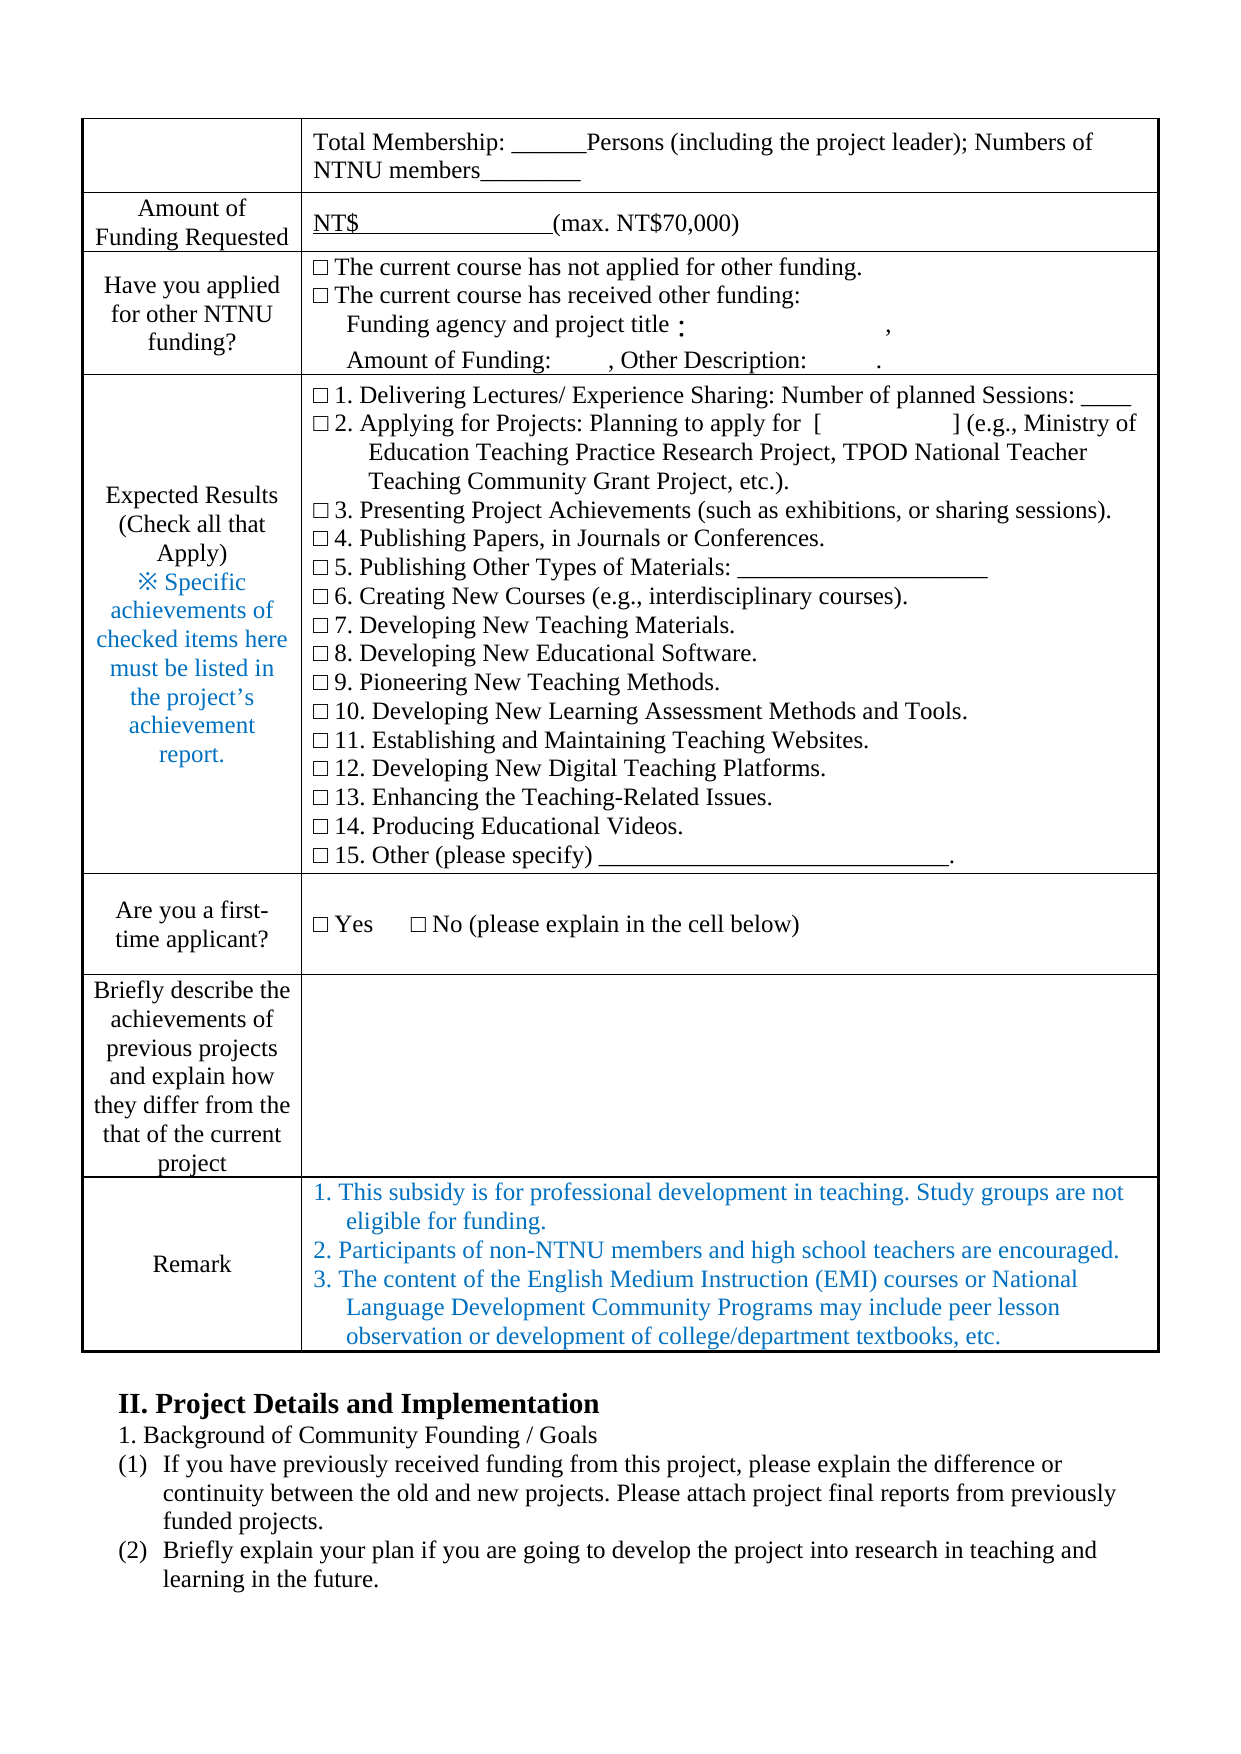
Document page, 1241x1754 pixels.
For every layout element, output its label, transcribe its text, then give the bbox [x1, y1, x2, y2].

table_cell Have you applied for other NTNU funding? [84, 252, 301, 374]
table_cell [84, 119, 301, 192]
table_cell Expected Results (Check all that Apply) ※ Specific achievements of checked items here must be listed in the project’s achievement report. [84, 375, 301, 873]
table_cell Amount of Funding Requested [84, 193, 301, 251]
table_cell Briefly describe the achievements of previous projects and explain how they differ from the that of the current project [84, 975, 301, 1176]
table_cell NT$ (max. NT$70,000) [302, 193, 1157, 251]
table_cell □ Yes □ No (please explain in the cell below) [302, 874, 1157, 974]
table_cell [302, 975, 1157, 1176]
table_cell Remark [84, 1178, 301, 1350]
table_cell □ The current course has not applied for other funding. □ The current course has received other funding: Funding agency and project title： , Amount of Funding: , Other Description: . [302, 252, 1157, 374]
table_cell Total Membership: ______Persons (including the project leader); Numbers of NTNU members________ [302, 119, 1157, 192]
text 1. Background of Community Founding / Goals [118, 1420, 1122, 1449]
text II. Project Details and Implementation [118, 1387, 1122, 1420]
text (1) If you have previously received funding from this project, please explain the difference or continuity between the old and new projects. Please attach project final reports from previously funded projects. [118, 1449, 1122, 1535]
table_cell Are you a first-time applicant? [84, 874, 301, 974]
table_cell 1. This subsidy is for professional development in teaching. Study groups are not eligible for funding. 2. Participants of non-NTNU members and high school teachers are encouraged. 3. The content of the English Medium Instruction (EMI) courses or National Language Development Community Programs may include peer lesson observation or development of college/department textbooks, etc. [302, 1178, 1157, 1350]
text (2) Briefly explain your plan if you are going to develop the project into research in teaching and learning in the future. [118, 1535, 1122, 1593]
table_cell □ 1. Delivering Lectures/ Experience Sharing: Number of planned Sessions: ____ □ 2. Applying for Projects: Planning to apply for [project name] (e.g., Ministry of Education Teaching Practice Research Project, TPOD National Teacher Teaching Community Grant Project, etc.). □ 3. Presenting Project Achievements (such as exhibitions, or sharing sessions). □ 4. Publishing Papers, in Journals or Conferences. □ 5. Publishing Other Types of Materials: ____________________ □ 6. Creating New Courses (e.g., interdisciplinary courses). □ 7. Developing New Teaching Materials. □ 8. Developing New Educational Software. □ 9. Pioneering New Teaching Methods. □ 10. Developing New Learning Assessment Methods and Tools. □ 11. Establishing and Maintaining Teaching Websites. □ 12. Developing New Digital Teaching Platforms. □ 13. Enhancing the Teaching-Related Issues. □ 14. Producing Educational Videos. □ 15. Other (please specify) ____________________________. [302, 375, 1157, 873]
